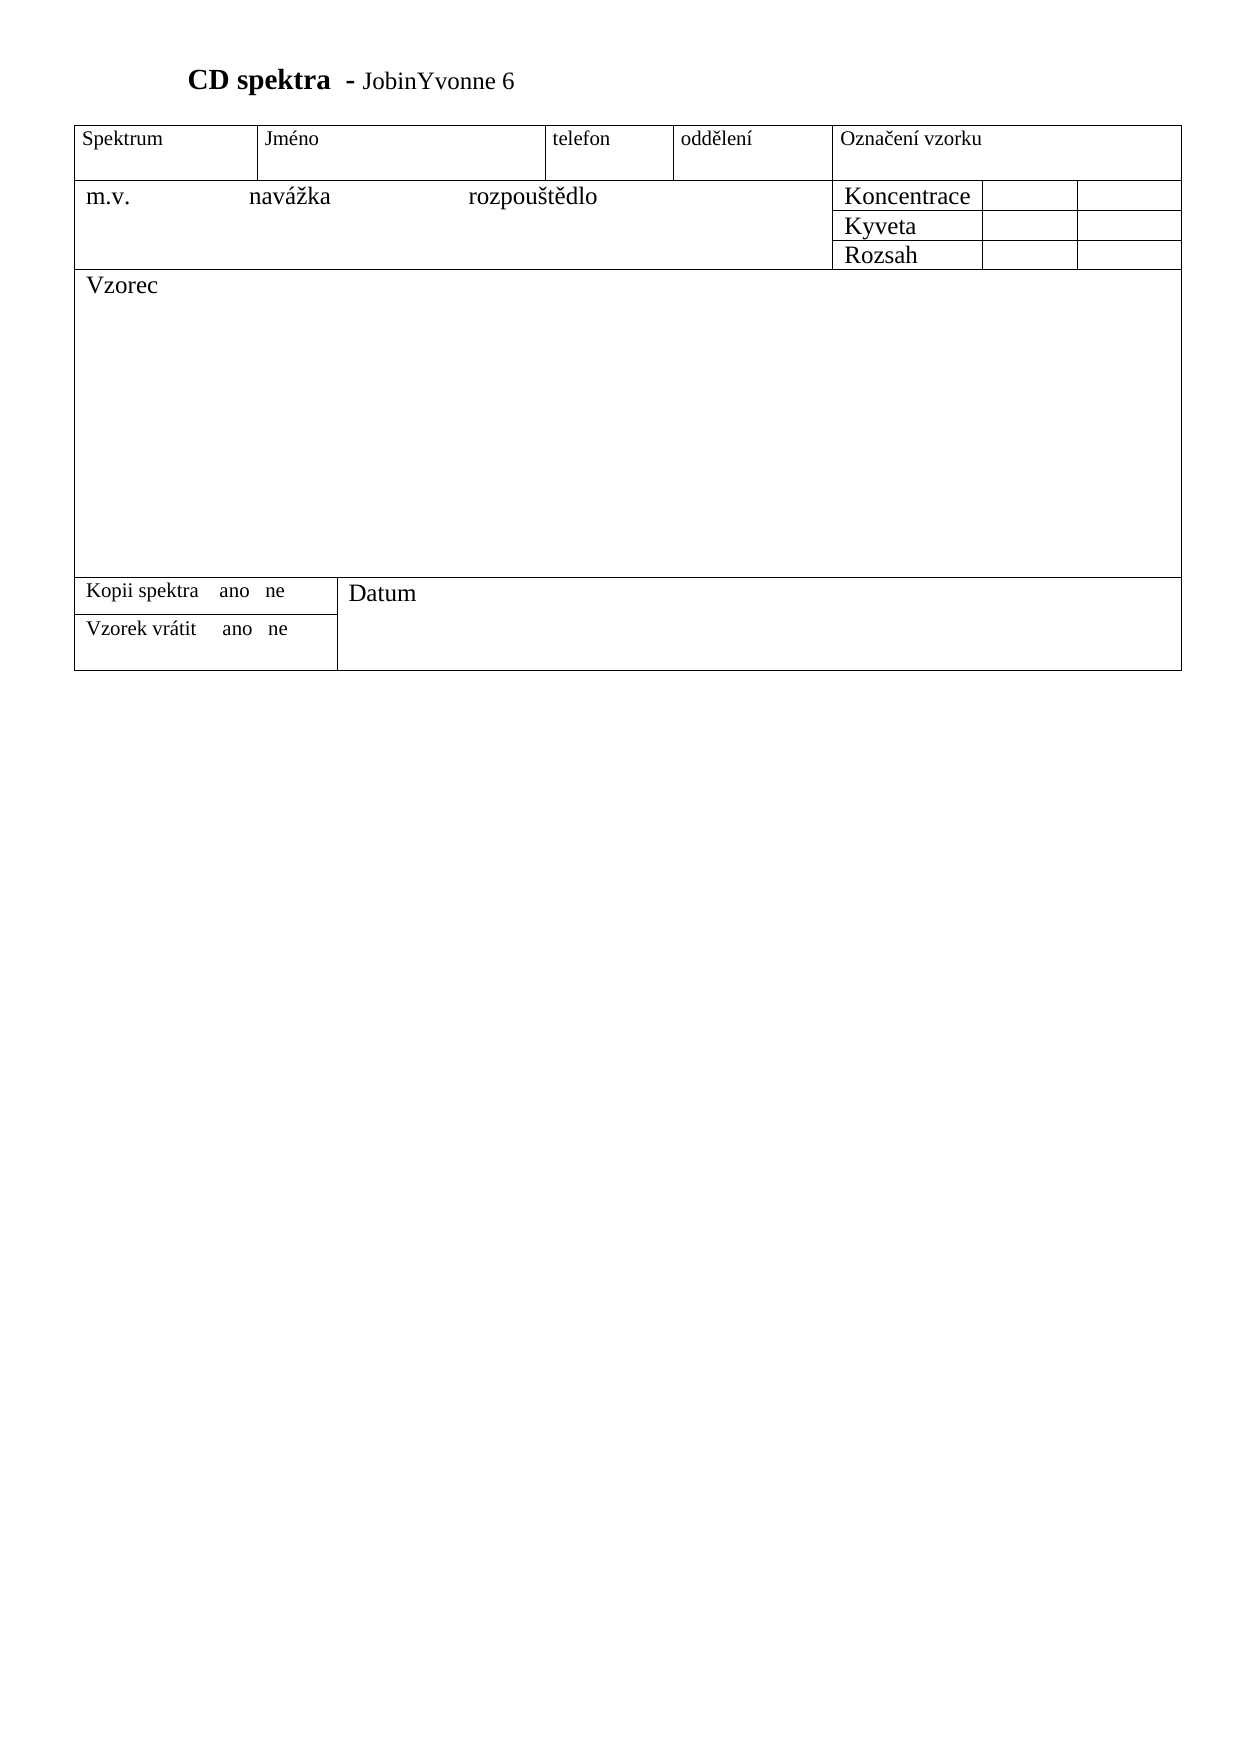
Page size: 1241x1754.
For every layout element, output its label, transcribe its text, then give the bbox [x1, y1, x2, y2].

table_cell Kyveta [833, 211, 982, 239]
table_cell [1078, 211, 1181, 239]
subtitle CD spektra - JobinYvonne 6 [187, 62, 1053, 96]
table_cell [1078, 241, 1181, 269]
table_cell Rozsah [833, 241, 982, 269]
table_header telefon [546, 126, 673, 180]
table_header Jméno [258, 126, 545, 180]
table_cell [983, 211, 1077, 239]
table_header Označení vzorku [833, 126, 1181, 180]
table_header Koncentrace [833, 181, 982, 210]
table_cell m.v. navážka rozpouštědlo [75, 181, 832, 269]
table_cell Vzorek vrátit ano ne [75, 615, 337, 669]
table_header Kopii spektra ano ne [75, 578, 337, 614]
table_header [983, 181, 1077, 210]
table_cell [983, 241, 1077, 269]
table_cell Vzorec [75, 270, 1181, 577]
table_cell Datum [338, 578, 1181, 669]
table_header oddělení [674, 126, 832, 180]
table_header Spektrum [75, 126, 257, 180]
table_header [1078, 181, 1181, 210]
